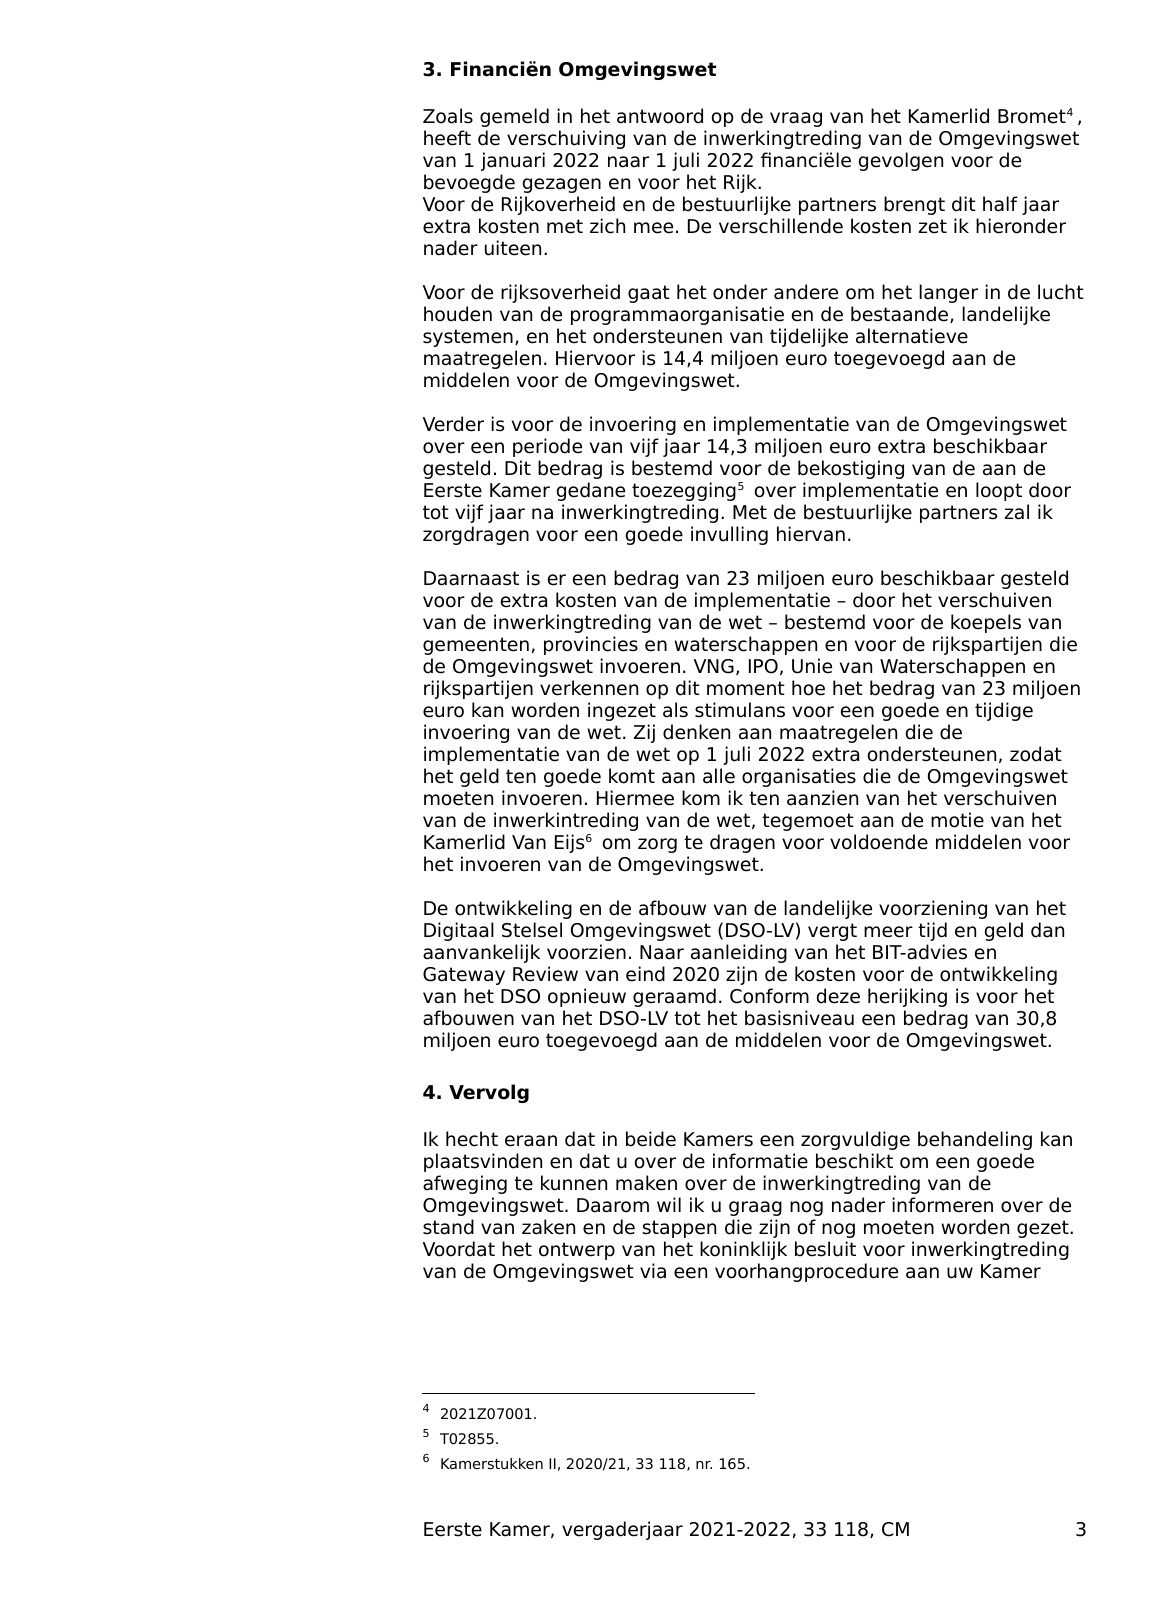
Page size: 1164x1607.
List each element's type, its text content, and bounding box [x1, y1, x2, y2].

text 2021Z07001. [422, 1402, 1087, 1424]
text Kamerstukken II, 2020/21, 33 118, nr. 165. [422, 1452, 1087, 1474]
text Voor de rijksoverheid gaat het onder andere om het langer in de lucht houden van de programmaorganisatie en de bestaande, landelijke systemen, en het ondersteunen van tijdelijke alternatieve maatregelen. Hiervoor is 14,4 miljoen euro toegevoegd aan de middelen voor de Omgevingswet. [422, 282, 1087, 392]
subtitle 3. Financiën Omgevingswet [422, 59, 1087, 81]
text Voor de Rijkoverheid en de bestuurlijke partners brengt dit half jaar extra kosten met zich mee. De verschillende kosten zet ik hieronder nader uiteen. [422, 194, 1087, 260]
text Ik hecht eraan dat in beide Kamers een zorgvuldige behandeling kan plaatsvinden en dat u over de informatie beschikt om een goede afweging te kunnen maken over de inwerkingtreding van de Omgevingswet. Daarom wil ik u graag nog nader informeren over de stand van zaken en de stappen die zijn of nog moeten worden gezet. Voordat het ontwerp van het koninklijk besluit voor inwerkingtreding van de Omgevingswet via een voorhangprocedure aan uw Kamer [422, 1129, 1087, 1283]
text Zoals gemeld in het antwoord op de vraag van het Kamerlid Bromet, heeft de verschuiving van de inwerkingtreding van de Omgevingswet van 1 januari 2022 naar 1 juli 2022 financiële gevolgen voor de bevoegde gezagen en voor het Rijk. [422, 106, 1087, 194]
text T02855. [422, 1427, 1087, 1449]
text Daarnaast is er een bedrag van 23 miljoen euro beschikbaar gesteld voor de extra kosten van de implementatie – door het verschuiven van de inwerkingtreding van de wet – bestemd voor de koepels van gemeenten, provincies en waterschappen en voor de rijkspartijen die de Omgevingswet invoeren. VNG, IPO, Unie van Waterschappen en rijkspartijen verkennen op dit moment hoe het bedrag van 23 miljoen euro kan worden ingezet als stimulans voor een goede en tijdige invoering van de wet. Zij denken aan maatregelen die de implementatie van de wet op 1 juli 2022 extra ondersteunen, zodat het geld ten goede komt aan alle organisaties die de Omgevingswet moeten invoeren. Hiermee kom ik ten aanzien van het verschuiven van de inwerkintreding van de wet, tegemoet aan de motie van het Kamerlid Van Eijs om zorg te dragen voor voldoende middelen voor het invoeren van de Omgevingswet. [422, 568, 1087, 876]
text De ontwikkeling en de afbouw van de landelijke voorziening van het Digitaal Stelsel Omgevingswet (DSO-LV) vergt meer tijd en geld dan aanvankelijk voorzien. Naar aanleiding van het BIT-advies en Gateway Review van eind 2020 zijn de kosten voor de ontwikkeling van het DSO opnieuw geraamd. Conform deze herijking is voor het afbouwen van het DSO-LV tot het basisniveau een bedrag van 30,8 miljoen euro toegevoegd aan de middelen voor de Omgevingswet. [422, 898, 1087, 1052]
subtitle 4. Vervolg [422, 1082, 1087, 1104]
text Verder is voor de invoering en implementatie van de Omgevingswet over een periode van vijf jaar 14,3 miljoen euro extra beschikbaar gesteld. Dit bedrag is bestemd voor de bekostiging van de aan de Eerste Kamer gedane toezegging over implementatie en loopt door tot vijf jaar na inwerkingtreding. Met de bestuurlijke partners zal ik zorgdragen voor een goede invulling hiervan. [422, 414, 1087, 546]
